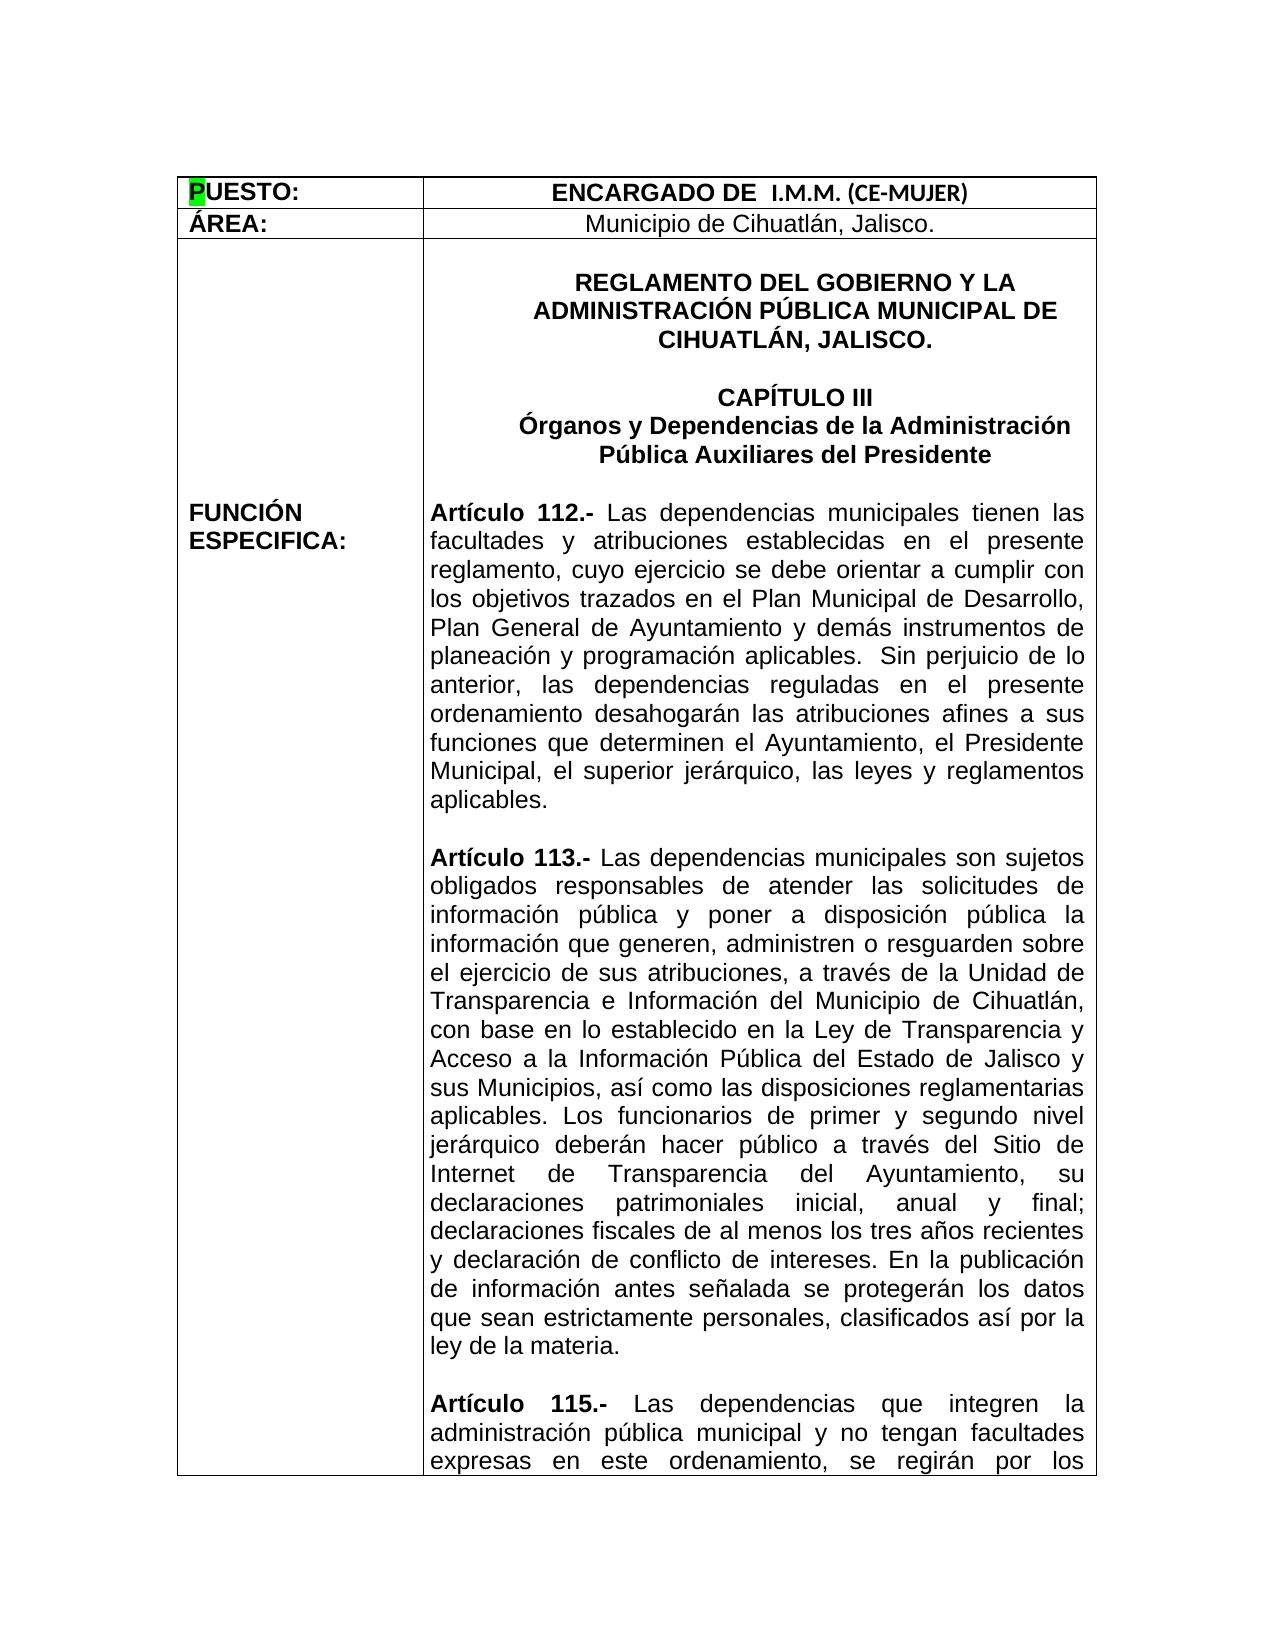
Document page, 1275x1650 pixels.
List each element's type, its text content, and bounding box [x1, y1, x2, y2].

table_header ENCARGADO DE I.M.M. (CE-MUJER) [424, 178, 1096, 208]
table_cell Municipio de Cihuatlán, Jalisco. [424, 209, 1096, 238]
table_header PUESTO: [178, 178, 423, 208]
table_cell ÁREA: [178, 209, 423, 238]
table_cell FUNCIÓN ESPECIFICA: [178, 239, 423, 1475]
table_cell REGLAMENTO DEL GOBIERNO Y LA ADMINISTRACIÓN PÚBLICA MUNICIPAL DE CIHUATLÁN, JALISCO. CAPÍTULO III Órganos y Dependencias de la Administración Pública Auxiliares del Presidente Artículo 112.- Las dependencias municipales tienen las facultades y atribuciones establecidas en el presente reglamento, cuyo ejercicio se debe orientar a cumplir con los objetivos trazados en el Plan Municipal de Desarrollo, Plan General de Ayuntamiento y demás instrumentos de planeación y programación aplicables. Sin perjuicio de lo anterior, las dependencias reguladas en el presente ordenamiento desahogarán las atribuciones afines a sus funciones que determinen el Ayuntamiento, el Presidente Municipal, el superior jerárquico, las leyes y reglamentos aplicables. Artículo 113.- Las dependencias municipales son sujetos obligados responsables de atender las solicitudes de información pública y poner a disposición pública la información que generen, administren o resguarden sobre el ejercicio de sus atribuciones, a través de la Unidad de Transparencia e Información del Municipio de Cihuatlán, con base en lo establecido en la Ley de Transparencia y Acceso a la Información Pública del Estado de Jalisco y sus Municipios, así como las disposiciones reglamentarias aplicables. Los funcionarios de primer y segundo nivel jerárquico deberán hacer público a través del Sitio de Internet de Transparencia del Ayuntamiento, su declaraciones patrimoniales inicial, anual y final; declaraciones fiscales de al menos los tres años recientes y declaración de conflicto de intereses. En la publicación de información antes señalada se protegerán los datos que sean estrictamente personales, clasificados así por la ley de la materia. Artículo 115.- Las dependencias que integren la administración pública municipal y no tengan facultades expresas en este ordenamiento, se regirán por los [424, 239, 1096, 1475]
